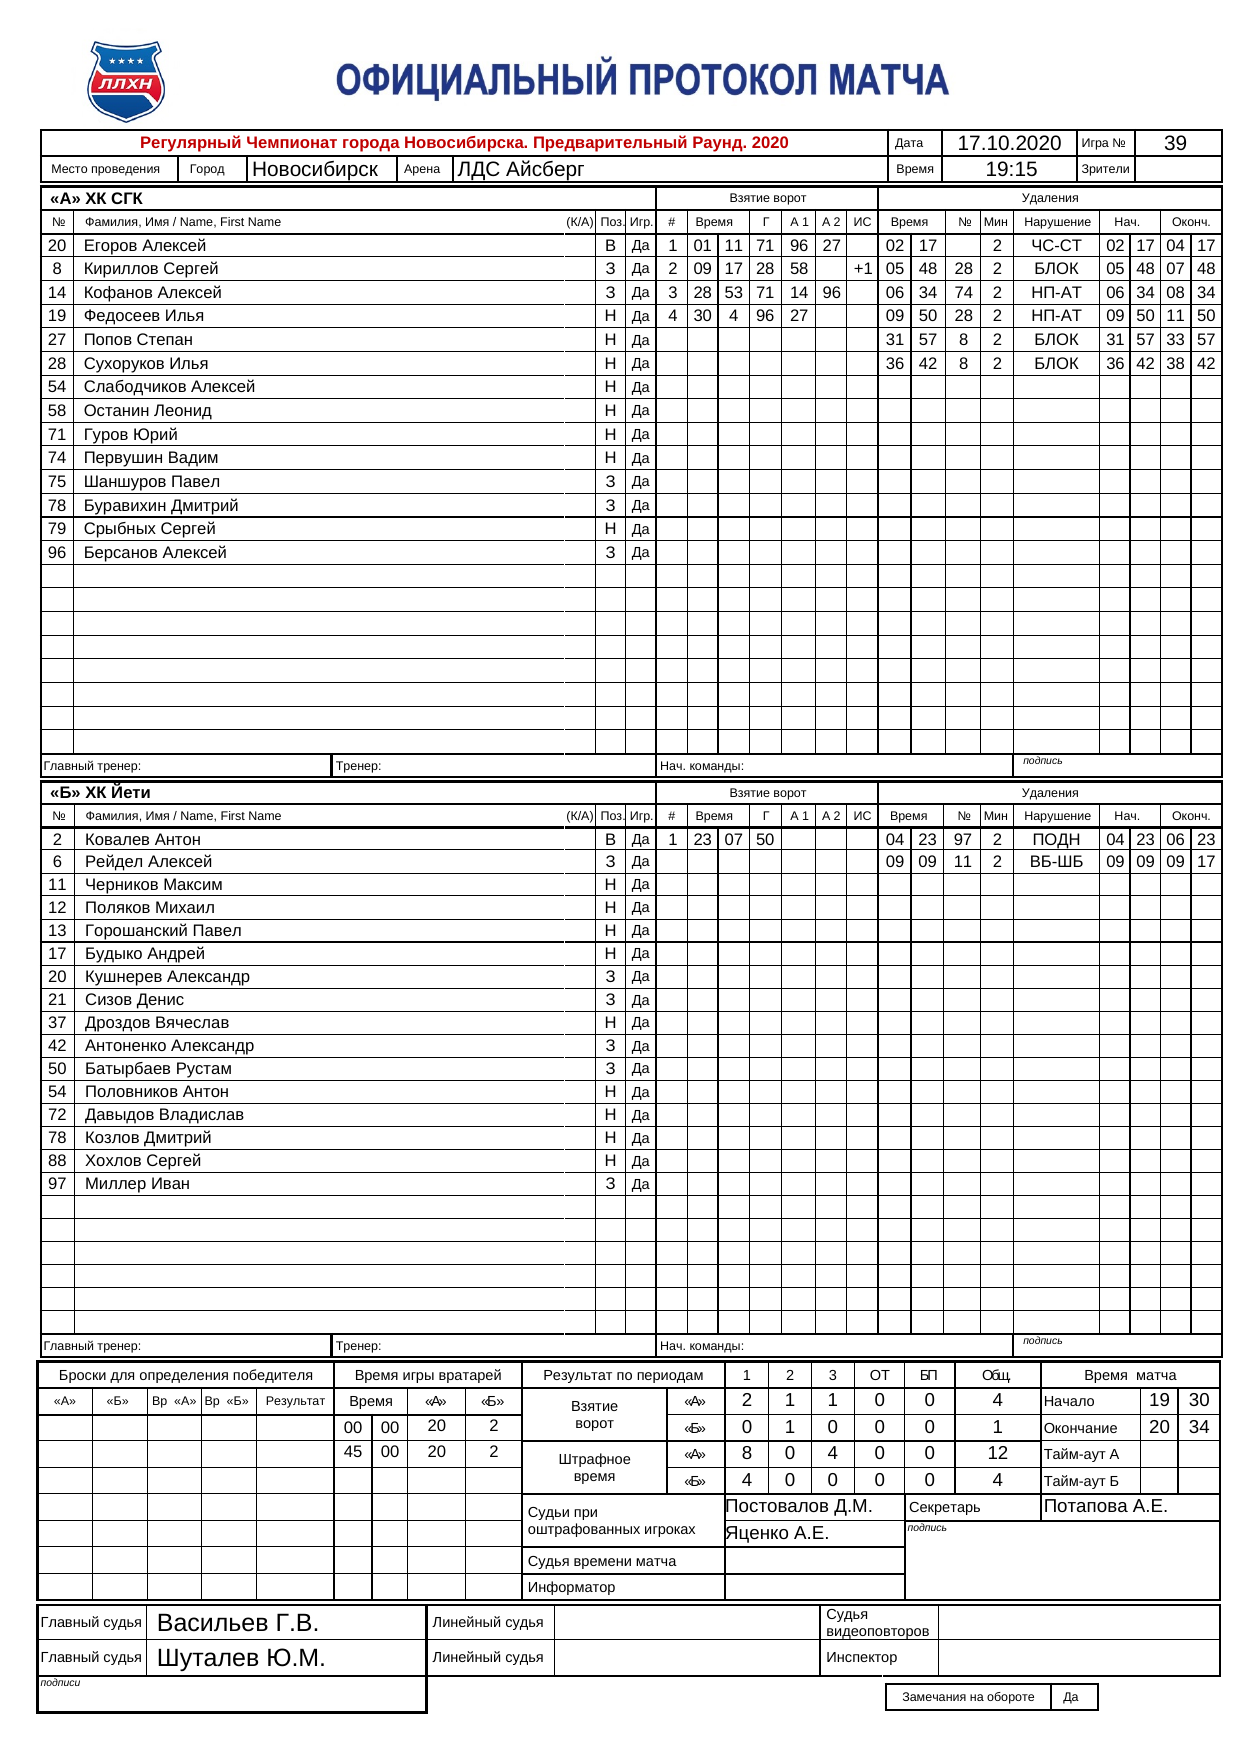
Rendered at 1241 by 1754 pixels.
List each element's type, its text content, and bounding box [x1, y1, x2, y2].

table_cell [816, 588, 846, 611]
table_cell Первушин Вадим [74, 446, 564, 469]
table_cell [879, 1035, 910, 1057]
table_cell [1014, 920, 1099, 941]
table_cell Рейдел Алексей [75, 850, 564, 872]
table_cell 79 [42, 518, 73, 540]
table_cell 04 [1161, 235, 1190, 256]
table_cell [782, 494, 815, 516]
table_cell Буравихин Дмитрий [74, 494, 564, 516]
table_cell [879, 707, 910, 729]
table_cell [719, 494, 749, 516]
table_cell [944, 896, 980, 918]
table_cell Информатор [523, 1575, 724, 1599]
table_cell [782, 541, 815, 564]
table_cell [1014, 470, 1099, 493]
table_cell [912, 1173, 943, 1195]
table_cell [946, 470, 980, 493]
table_cell [981, 707, 1013, 729]
table_cell [879, 943, 910, 964]
table_cell Да [626, 235, 655, 256]
table_cell [719, 1012, 749, 1033]
table_cell [912, 446, 945, 469]
table_cell [1100, 399, 1129, 422]
table_cell [847, 1288, 877, 1310]
table_cell [42, 1242, 74, 1264]
table_cell [946, 683, 980, 706]
table_cell [847, 588, 877, 611]
table_cell [1192, 636, 1221, 658]
table_cell Линейный судья [428, 1606, 554, 1639]
table_cell Кофанов Алексей [74, 281, 564, 303]
table_cell [565, 896, 595, 918]
table_header Регулярный Чемпионат города Новосибирска. Предварительный Раунд. 2020 [42, 131, 887, 155]
table_cell [816, 612, 846, 634]
table_cell [944, 1081, 980, 1103]
table_cell [565, 423, 595, 445]
table_cell 71 [42, 423, 73, 445]
table_cell [750, 541, 781, 564]
table_cell [1014, 896, 1099, 918]
table_cell [816, 376, 846, 398]
table_cell Поз. [596, 211, 625, 233]
table_cell Антоненко Александр [75, 1035, 564, 1057]
table_cell [912, 612, 945, 634]
table_cell [981, 541, 1013, 564]
table_cell [1100, 943, 1129, 964]
table_cell [1014, 612, 1099, 634]
table_cell [750, 328, 781, 351]
table_cell 2 [981, 305, 1013, 327]
table_cell [981, 1035, 1013, 1057]
table_cell [1014, 659, 1099, 682]
table_cell [750, 494, 781, 516]
table_cell [912, 399, 945, 422]
table_cell [1192, 565, 1221, 587]
table_cell [750, 636, 781, 658]
table_cell 12 [956, 1442, 1040, 1467]
table_cell 0 [905, 1389, 954, 1413]
table_cell 17 [1192, 850, 1221, 872]
table_cell [688, 1012, 717, 1033]
table_cell [1100, 1219, 1129, 1241]
table_cell [1192, 376, 1221, 398]
table_cell [879, 920, 910, 941]
table_cell [688, 1265, 717, 1287]
table_cell 09 [688, 257, 717, 280]
table_cell Главный тренер: [42, 1335, 330, 1356]
table_cell Нач. команды: [657, 1335, 1012, 1356]
table_cell [657, 1265, 687, 1287]
table_cell [912, 1219, 943, 1241]
table_cell [912, 565, 945, 587]
table_cell [565, 1104, 595, 1126]
table_cell [1014, 874, 1099, 895]
table_cell [1192, 1104, 1221, 1126]
table_cell Главный судья [39, 1640, 146, 1675]
table_cell [944, 1104, 980, 1126]
table_cell [847, 829, 877, 849]
table_cell [750, 966, 781, 987]
table_cell З [596, 850, 625, 872]
table_cell [1192, 874, 1221, 895]
table_cell [750, 707, 781, 729]
table_cell [1161, 1219, 1190, 1241]
table_cell [565, 1219, 595, 1241]
table_cell [74, 612, 564, 634]
table_cell [782, 636, 815, 658]
table_cell [1131, 966, 1160, 987]
table_cell [981, 399, 1013, 422]
table_cell [719, 518, 749, 540]
table_cell [148, 1416, 201, 1440]
table_cell [1014, 1242, 1099, 1264]
table_cell 17 [1192, 235, 1221, 256]
table_cell № [42, 805, 74, 826]
table_cell [75, 1196, 564, 1218]
table_cell [688, 494, 717, 516]
table_cell [1014, 730, 1099, 753]
table_cell [657, 730, 687, 753]
table_cell [1161, 1265, 1190, 1287]
table_cell [565, 1242, 595, 1264]
table_cell [657, 446, 687, 469]
table_cell Секретарь [906, 1495, 1040, 1520]
table_cell [1014, 1012, 1099, 1033]
table_cell [816, 920, 846, 941]
table_cell [1014, 1150, 1099, 1172]
table_cell [1161, 1173, 1190, 1195]
table_cell [565, 989, 595, 1011]
table_cell 36 [879, 352, 910, 374]
table_cell [719, 328, 749, 351]
table_cell [1161, 518, 1190, 540]
table_cell 01 [688, 235, 717, 256]
table_cell 54 [42, 376, 73, 398]
table_cell [596, 1219, 625, 1241]
table_cell 05 [879, 257, 910, 280]
table_cell [1161, 1196, 1190, 1218]
table_cell [688, 565, 717, 587]
table_cell [912, 1242, 943, 1264]
table_cell ПОДН [1014, 829, 1099, 849]
table_cell [782, 565, 815, 587]
table_cell [750, 588, 781, 611]
table_cell 2 [466, 1416, 521, 1440]
table_cell 33 [1161, 328, 1190, 351]
table_cell [1131, 588, 1160, 611]
table_cell [657, 376, 687, 398]
table_cell 12 [42, 896, 74, 918]
table_cell [1161, 399, 1190, 422]
table_cell № [944, 805, 980, 826]
table_cell [688, 636, 717, 658]
table_cell Козлов Дмитрий [75, 1127, 564, 1149]
table_cell [750, 683, 781, 706]
table_cell [42, 1219, 74, 1241]
table_cell [981, 470, 1013, 493]
table_cell 0 [726, 1415, 768, 1440]
table_cell [879, 376, 910, 398]
table_cell [1141, 1468, 1177, 1493]
table_cell [1131, 494, 1160, 516]
table_cell [750, 1219, 781, 1241]
table_header 17.10.2020 [943, 131, 1076, 155]
table_cell [1014, 683, 1099, 706]
table_cell [39, 1441, 92, 1467]
table_cell [981, 1288, 1013, 1310]
table_cell [565, 659, 595, 682]
table_cell [657, 1196, 687, 1218]
table_cell [1100, 730, 1129, 753]
table_cell [912, 707, 945, 729]
table_cell [1192, 1035, 1221, 1057]
table_cell [565, 328, 595, 351]
table_cell Окончание [1042, 1415, 1140, 1440]
table_cell [912, 874, 943, 895]
table_cell [912, 966, 943, 987]
table_cell [847, 1058, 877, 1079]
table_cell [719, 1035, 749, 1057]
table_cell [981, 1081, 1013, 1103]
table_cell [816, 1058, 846, 1079]
table_cell [202, 1547, 256, 1573]
table_cell [816, 518, 846, 540]
table_cell [1161, 1058, 1190, 1079]
table_cell Да [626, 257, 655, 280]
table_cell Постовалов Д.М. [726, 1495, 904, 1520]
table_cell Берсанов Алексей [74, 541, 564, 564]
table_cell [657, 1012, 687, 1033]
table_cell 02 [879, 235, 910, 256]
table_cell 96 [782, 235, 815, 256]
table_cell [657, 874, 687, 895]
table_cell [981, 896, 1013, 918]
table_cell [782, 328, 815, 351]
table_cell ЛДС Айсберг [454, 157, 887, 181]
table_cell [657, 707, 687, 729]
table_cell [688, 1242, 717, 1264]
table_cell [879, 423, 910, 445]
table_header 2 [769, 1363, 811, 1387]
table_cell [42, 659, 73, 682]
table_cell [912, 683, 945, 706]
table_cell [719, 470, 749, 493]
table_cell 23 [688, 829, 717, 849]
table_cell З [596, 1173, 625, 1195]
table_cell [688, 1173, 717, 1195]
table_cell «А» [39, 1389, 92, 1413]
table_cell Да [626, 1173, 655, 1195]
table_cell [912, 636, 945, 658]
table_cell [688, 1058, 717, 1079]
table_cell [688, 1150, 717, 1172]
table_cell Н [596, 1104, 625, 1126]
table_cell 97 [42, 1173, 74, 1195]
table_cell Слабодчиков Алексей [74, 376, 564, 398]
table_cell [596, 1288, 625, 1310]
table_cell подпись [906, 1522, 1219, 1599]
table_cell [782, 399, 815, 422]
table_cell [1100, 683, 1129, 706]
table_cell [981, 494, 1013, 516]
table_cell [596, 565, 625, 587]
table_cell [847, 1104, 877, 1126]
table_cell [688, 376, 717, 398]
table_cell [981, 683, 1013, 706]
table_cell Н [596, 943, 625, 964]
table_cell З [596, 494, 625, 516]
table_cell [912, 518, 945, 540]
table_cell [75, 1242, 564, 1264]
table_cell 42 [1192, 352, 1221, 374]
table_cell [408, 1574, 465, 1599]
table_cell [1131, 1219, 1160, 1241]
table_cell [257, 1468, 333, 1493]
table_cell [879, 446, 910, 469]
table_cell [719, 399, 749, 422]
table_cell [1014, 1058, 1099, 1079]
table_cell Сизов Денис [75, 989, 564, 1011]
table_cell [946, 565, 980, 587]
table_cell [657, 352, 687, 374]
table_cell З [596, 541, 625, 564]
table_cell [847, 874, 877, 895]
table_cell [879, 1150, 910, 1172]
table_cell Н [596, 446, 625, 469]
table_cell [912, 423, 945, 445]
table_cell [816, 423, 846, 445]
table_cell Да [626, 281, 655, 303]
table_cell [719, 588, 749, 611]
table_cell 07 [1161, 257, 1190, 280]
table_cell [565, 588, 595, 611]
table_cell [912, 588, 945, 611]
table_cell [688, 1104, 717, 1126]
table_cell [657, 1104, 687, 1126]
table_cell Да [626, 850, 655, 872]
table_cell [596, 683, 625, 706]
table_cell [782, 1196, 815, 1218]
table_cell 13 [42, 920, 74, 941]
table_cell [847, 1265, 877, 1287]
table_cell [981, 874, 1013, 895]
table_cell [1100, 612, 1129, 634]
table_cell [1161, 446, 1190, 469]
table_cell [782, 730, 815, 753]
table_cell Результат [257, 1389, 333, 1413]
table_cell [626, 1219, 655, 1241]
table_cell # [657, 211, 687, 233]
table_cell [946, 518, 980, 540]
table_cell [1192, 470, 1221, 493]
table_cell № [42, 211, 73, 233]
table_cell 42 [1131, 352, 1160, 374]
table_cell [74, 730, 564, 753]
table_cell [657, 850, 687, 872]
picture [5, 28, 1179, 129]
table_cell [1131, 541, 1160, 564]
table_cell 6 [42, 850, 74, 872]
table_cell [626, 730, 655, 753]
table_cell [657, 494, 687, 516]
table_cell [1131, 683, 1160, 706]
table_cell [1141, 1441, 1177, 1467]
table_cell Н [596, 1012, 625, 1033]
table_cell [408, 1468, 465, 1493]
table_cell 74 [42, 446, 73, 469]
table_cell [879, 470, 910, 493]
table_cell [946, 588, 980, 611]
table_cell [373, 1547, 407, 1573]
table_cell [912, 943, 943, 964]
table_cell [1192, 1058, 1221, 1079]
table_cell Судьи при оштрафованных игроках [523, 1495, 724, 1546]
table_cell [74, 659, 564, 682]
table_cell [93, 1521, 147, 1546]
table_cell 37 [42, 1012, 74, 1033]
table_cell [1014, 494, 1099, 516]
table_cell [981, 966, 1013, 987]
table_cell [944, 989, 980, 1011]
table_cell [1192, 707, 1221, 729]
table_cell 2 [981, 235, 1013, 256]
table_cell [596, 588, 625, 611]
table_cell 20 [408, 1416, 465, 1440]
table_cell [1131, 376, 1160, 398]
table_header Взятие ворот [657, 188, 877, 209]
table_cell [750, 518, 781, 540]
table_cell [1136, 157, 1221, 181]
table_cell [257, 1416, 333, 1440]
table_cell [596, 707, 625, 729]
table_cell [782, 659, 815, 682]
table_cell # [657, 805, 687, 826]
table_cell [719, 1219, 749, 1241]
table_cell [782, 1288, 815, 1310]
table_cell [816, 1242, 846, 1264]
table_cell [1192, 966, 1221, 987]
table_cell [750, 612, 781, 634]
table_cell 71 [750, 281, 781, 303]
table_cell [847, 328, 877, 351]
table_cell Егоров Алексей [74, 235, 564, 256]
table_cell [1014, 989, 1099, 1011]
table_cell [93, 1468, 147, 1493]
table_cell [657, 423, 687, 445]
table_cell [816, 1173, 846, 1195]
table_cell [750, 730, 781, 753]
table_cell Да [626, 541, 655, 564]
table_cell [1192, 1150, 1221, 1172]
table_cell [335, 1468, 371, 1493]
table_header 1 [726, 1363, 768, 1387]
table_cell [657, 1081, 687, 1103]
table_cell [565, 565, 595, 587]
table_cell 28 [946, 305, 980, 327]
table_cell [1131, 707, 1160, 729]
table_cell [750, 1173, 781, 1195]
table_cell [944, 1012, 980, 1033]
table_cell [373, 1494, 407, 1520]
table_cell [1131, 1265, 1160, 1287]
table_cell [565, 305, 595, 327]
table_cell 19 [1141, 1389, 1177, 1413]
table_cell Время [688, 211, 749, 233]
table_cell Мин [981, 211, 1013, 233]
table_cell [1131, 1242, 1160, 1264]
table_cell [1192, 730, 1221, 753]
table_cell [565, 683, 595, 706]
table_cell [719, 1196, 749, 1218]
table_cell Нач. команды: [657, 755, 1012, 776]
table_cell [1014, 1127, 1099, 1149]
table_cell [657, 1288, 687, 1310]
table_cell [782, 683, 815, 706]
table_cell [816, 541, 846, 564]
table_cell [74, 565, 564, 587]
table_cell [1161, 423, 1190, 445]
table_cell [1192, 518, 1221, 540]
table_cell [1131, 1311, 1160, 1333]
table_cell [816, 659, 846, 682]
table_cell [946, 446, 980, 469]
table_cell [1161, 683, 1190, 706]
table_cell [816, 730, 846, 753]
table_cell Время [879, 805, 943, 826]
table_cell [1161, 565, 1190, 587]
table_cell [1192, 1242, 1221, 1264]
table_cell Да [626, 920, 655, 941]
table_cell [1014, 1219, 1099, 1241]
table_cell З [596, 989, 625, 1011]
table_cell Шуталев Ю.М. [147, 1640, 425, 1675]
table_cell [939, 1606, 1219, 1639]
table_cell [657, 470, 687, 493]
table_cell 4 [726, 1468, 768, 1493]
table_cell [1161, 920, 1190, 941]
table_cell [1014, 399, 1099, 422]
table_cell [408, 1547, 465, 1573]
table_cell [1131, 659, 1160, 682]
table_cell [981, 1219, 1013, 1241]
table_cell Тайм-аут Б [1042, 1468, 1140, 1493]
table_cell Да [626, 399, 655, 422]
table_cell [782, 376, 815, 398]
table_cell [1014, 1035, 1099, 1057]
table_cell [912, 470, 945, 493]
table_cell [912, 1196, 943, 1218]
table_cell 04 [1100, 829, 1129, 849]
table_cell [719, 659, 749, 682]
table_cell [688, 1196, 717, 1218]
table_cell [750, 423, 781, 445]
table_cell [816, 1104, 846, 1126]
table_cell Оконч. [1161, 805, 1221, 826]
table_cell БЛОК [1014, 257, 1099, 280]
table_cell [39, 1547, 92, 1573]
table_cell [565, 1173, 595, 1195]
table_cell [1161, 659, 1190, 682]
table_cell [657, 896, 687, 918]
table_cell 58 [782, 257, 815, 280]
table_cell [816, 896, 846, 918]
table_cell [565, 257, 595, 280]
table_cell [1161, 541, 1190, 564]
table_cell [1014, 1265, 1099, 1287]
table_cell [1014, 636, 1099, 658]
table_cell [847, 494, 877, 516]
table_cell [879, 1242, 910, 1264]
table_cell [565, 1012, 595, 1033]
table_cell [688, 352, 717, 374]
table_cell [1161, 896, 1190, 918]
table_cell [688, 707, 717, 729]
table_cell 8 [726, 1442, 768, 1467]
table_cell 09 [1161, 850, 1190, 872]
table_cell [1161, 1242, 1190, 1264]
table_cell [816, 446, 846, 469]
table_cell [912, 1012, 943, 1033]
table_cell [1161, 874, 1190, 895]
table_cell [847, 943, 877, 964]
table_cell [750, 943, 781, 964]
table_cell [688, 1219, 717, 1241]
table_cell Да [626, 494, 655, 516]
table_cell [879, 683, 910, 706]
table_cell Васильев Г.В. [147, 1606, 425, 1639]
table_cell [373, 1521, 407, 1546]
table_cell [1161, 1311, 1190, 1333]
table_cell Н [596, 423, 625, 445]
table_cell [335, 1494, 371, 1520]
table_cell [1014, 1081, 1099, 1103]
table_cell [596, 659, 625, 682]
table_cell [816, 257, 846, 280]
table_cell [1161, 588, 1190, 611]
table_cell [847, 470, 877, 493]
table_cell ИС [847, 805, 877, 826]
table_cell 00 [373, 1416, 407, 1440]
table_cell [1192, 1081, 1221, 1103]
table_cell [565, 1150, 595, 1172]
table_cell [1100, 588, 1129, 611]
table_cell [879, 588, 910, 611]
table_cell [816, 1196, 846, 1218]
table_cell [257, 1547, 333, 1573]
table_cell 2 [981, 257, 1013, 280]
table_cell Игр. [626, 211, 655, 233]
table_cell [750, 376, 781, 398]
table_cell [39, 1416, 92, 1440]
table_cell [1100, 494, 1129, 516]
table_cell [1192, 920, 1221, 941]
table_cell [944, 1035, 980, 1057]
table_cell [782, 1012, 815, 1033]
table_cell [1179, 1441, 1219, 1467]
table_cell [688, 588, 717, 611]
table_cell [565, 1196, 595, 1218]
table_cell [726, 1575, 904, 1599]
table_header Замечания на обороте [887, 1685, 1050, 1709]
table_cell 97 [944, 829, 980, 849]
table_cell [1131, 1035, 1160, 1057]
table_cell [782, 829, 815, 849]
table_cell 4 [719, 305, 749, 327]
table_cell Срыбных Сергей [74, 518, 564, 540]
table_cell «А» [408, 1389, 465, 1413]
table_cell [750, 399, 781, 422]
table_cell [782, 518, 815, 540]
table_cell Н [596, 305, 625, 327]
table_cell [847, 376, 877, 398]
table_cell [1100, 541, 1129, 564]
table_cell 00 [335, 1416, 371, 1440]
table_cell «Б » [466, 1389, 521, 1413]
table_cell [657, 636, 687, 658]
table_cell [944, 1288, 980, 1310]
table_cell 8 [946, 352, 980, 374]
table_header Время матча [1042, 1363, 1219, 1387]
table_cell [42, 1196, 74, 1218]
table_cell [719, 707, 749, 729]
table_cell [847, 1150, 877, 1172]
table_cell [1131, 636, 1160, 658]
table_cell [1014, 588, 1099, 611]
table_cell [202, 1441, 256, 1467]
table_cell [946, 612, 980, 634]
table_cell Нарушение [1014, 211, 1099, 233]
table_cell 21 [42, 989, 74, 1011]
table_cell [42, 1311, 74, 1333]
table_cell [42, 730, 73, 753]
table_cell [912, 1311, 943, 1333]
table_cell [946, 707, 980, 729]
table_header Взятие ворот [657, 783, 877, 803]
table_cell [879, 1173, 910, 1195]
table_cell [1161, 612, 1190, 634]
table_cell [1100, 1081, 1129, 1103]
table_cell 07 [719, 829, 749, 849]
table_cell [1192, 989, 1221, 1011]
table_cell [782, 1081, 815, 1103]
table_cell [847, 1242, 877, 1264]
table_cell Гуров Юрий [74, 423, 564, 445]
table_cell [719, 1311, 749, 1333]
table_cell Начало [1042, 1389, 1140, 1413]
table_cell [912, 730, 945, 753]
table_cell [847, 659, 877, 682]
table_cell 2 [981, 352, 1013, 374]
table_cell [816, 1127, 846, 1149]
table_cell [912, 1081, 943, 1103]
table_cell [719, 541, 749, 564]
table_cell [719, 612, 749, 634]
table_cell 96 [42, 541, 73, 564]
table_cell [1131, 1196, 1160, 1218]
table_cell 0 [812, 1415, 854, 1440]
table_cell 27 [782, 305, 815, 327]
table_cell 96 [750, 305, 781, 327]
table_header Время игры вратарей [335, 1363, 521, 1387]
table_cell 2 [981, 328, 1013, 351]
table_cell [565, 1035, 595, 1057]
table_cell [750, 1196, 781, 1218]
table_cell ИС [847, 211, 877, 233]
table_cell [879, 1012, 910, 1033]
table_cell БЛОК [1014, 352, 1099, 374]
table_cell 54 [42, 1081, 74, 1103]
table_cell [1179, 1468, 1219, 1493]
table_cell [750, 1104, 781, 1126]
table_cell [1161, 1104, 1190, 1126]
table_cell [1161, 989, 1190, 1011]
table_cell Н [596, 399, 625, 422]
table_cell Останин Леонид [74, 399, 564, 422]
table_cell [719, 1242, 749, 1264]
table_cell [879, 1311, 910, 1333]
table_cell З [596, 470, 625, 493]
table_cell Да [626, 989, 655, 1011]
table_cell Да [626, 966, 655, 987]
table_cell [816, 305, 846, 327]
table_cell 14 [782, 281, 815, 303]
table_cell [1192, 494, 1221, 516]
table_cell [946, 235, 980, 256]
table_cell [565, 399, 595, 422]
table_cell [981, 730, 1013, 753]
table_cell [750, 1127, 781, 1149]
table_cell 1 [769, 1415, 811, 1440]
table_cell [816, 636, 846, 658]
table_header Дата [889, 131, 941, 155]
table_cell [750, 470, 781, 493]
table_cell Г [750, 805, 781, 826]
table_cell [565, 730, 595, 753]
table_cell [816, 399, 846, 422]
table_cell [565, 352, 595, 374]
table_cell [202, 1494, 256, 1520]
table_cell [719, 1173, 749, 1195]
table_cell [879, 989, 910, 1011]
table_cell Да [626, 943, 655, 964]
table_cell [688, 541, 717, 564]
table_cell [750, 1058, 781, 1079]
table_cell Вр «Б» [202, 1389, 256, 1413]
table_cell 2 [657, 257, 687, 280]
table_cell [373, 1574, 407, 1599]
table_cell [879, 874, 910, 895]
table_cell 27 [42, 328, 73, 351]
table_cell 20 [42, 966, 74, 987]
table_cell [1014, 1173, 1099, 1195]
table_cell [1100, 920, 1129, 941]
table_cell [719, 874, 749, 895]
table_cell Время [688, 805, 749, 826]
table_cell 50 [42, 1058, 74, 1079]
table_cell 34 [1192, 281, 1221, 303]
table_cell Да [626, 376, 655, 398]
table_cell [688, 399, 717, 422]
table_cell [782, 1104, 815, 1126]
table_cell 1 [769, 1389, 811, 1413]
table_cell Яценко А.Е. [726, 1521, 904, 1546]
table_cell [750, 565, 781, 587]
table_cell 88 [42, 1150, 74, 1172]
table_cell 02 [1100, 235, 1129, 256]
table_cell 05 [1100, 257, 1129, 280]
table_cell [688, 470, 717, 493]
table_cell 11 [1161, 305, 1190, 327]
table_cell [688, 730, 717, 753]
table_cell [688, 874, 717, 895]
table_cell [847, 730, 877, 753]
table_cell [565, 1311, 595, 1333]
table_cell [847, 636, 877, 658]
table_cell [816, 352, 846, 374]
table_cell [1014, 565, 1099, 587]
table_cell Н [596, 518, 625, 540]
table_cell [847, 1127, 877, 1149]
table_cell Инспектор [821, 1640, 938, 1675]
table_cell Нарушение [1014, 805, 1099, 826]
table_cell [847, 1081, 877, 1103]
table_cell [847, 1012, 877, 1033]
table_cell [555, 1606, 819, 1639]
table_cell [847, 896, 877, 918]
table_cell Время [889, 157, 941, 181]
table_cell 28 [750, 257, 781, 280]
table_cell 0 [855, 1442, 904, 1467]
table_cell [816, 829, 846, 849]
table_cell [1131, 518, 1160, 540]
table_cell 8 [946, 328, 980, 351]
table_cell [75, 1265, 564, 1287]
table_cell [1161, 1035, 1190, 1057]
table_cell [912, 1288, 943, 1310]
table_cell [93, 1416, 147, 1440]
table_cell Да [626, 1012, 655, 1033]
table_cell 30 [688, 305, 717, 327]
table_cell [688, 1127, 717, 1149]
table_cell 1 [956, 1415, 1040, 1440]
table_cell [879, 636, 910, 658]
table_cell [1014, 376, 1099, 398]
table_cell [626, 612, 655, 634]
table_cell [1100, 874, 1129, 895]
table_cell 42 [912, 352, 945, 374]
table_cell 04 [879, 829, 910, 849]
table_cell 31 [1100, 328, 1129, 351]
table_cell [847, 612, 877, 634]
table_cell Н [596, 920, 625, 941]
table_cell [565, 1081, 595, 1103]
table_cell Фамилия, Имя / Name, First Name [74, 211, 565, 233]
table_cell [626, 636, 655, 658]
table_cell Потапова А.Е. [1042, 1495, 1219, 1520]
table_cell [944, 1058, 980, 1079]
table_cell [626, 1311, 655, 1333]
table_cell [335, 1547, 371, 1573]
table_cell Федосеев Илья [74, 305, 564, 327]
table_cell [1161, 730, 1190, 753]
table_cell [816, 966, 846, 987]
table_cell [981, 565, 1013, 587]
table_cell 4 [956, 1468, 1040, 1493]
table_cell [782, 612, 815, 634]
table_cell «А» [668, 1442, 724, 1467]
table_cell 50 [750, 829, 781, 849]
table_cell [1131, 1058, 1160, 1079]
table_cell 23 [1131, 829, 1160, 849]
table_cell [879, 1196, 910, 1218]
table_cell [42, 565, 73, 587]
table_cell [688, 612, 717, 634]
table_cell [565, 850, 595, 872]
table_cell «А» [668, 1389, 724, 1413]
table_cell [596, 1311, 625, 1333]
table_cell 27 [816, 235, 846, 256]
table_cell [565, 874, 595, 895]
table_cell [75, 1288, 564, 1310]
table_cell [1100, 446, 1129, 469]
table_cell Н [596, 1150, 625, 1172]
table_cell [981, 943, 1013, 964]
table_cell [847, 1196, 877, 1218]
table_cell [750, 850, 781, 872]
table_cell 0 [905, 1468, 954, 1493]
table_cell [912, 659, 945, 682]
table_cell [1014, 423, 1099, 445]
table_cell Н [596, 328, 625, 351]
table_cell [657, 659, 687, 682]
table_cell [565, 446, 595, 469]
table_cell А 2 [816, 805, 846, 826]
table_cell [816, 943, 846, 964]
table_cell Мин [981, 805, 1013, 826]
table_cell [626, 565, 655, 587]
table_cell [912, 541, 945, 564]
table_cell [816, 707, 846, 729]
table_cell Да [626, 446, 655, 469]
table_cell 09 [879, 850, 910, 872]
table_cell [944, 874, 980, 895]
table_cell [1100, 1242, 1129, 1264]
table_cell [981, 446, 1013, 469]
table_cell Игр. [626, 805, 655, 826]
table_cell Н [596, 896, 625, 918]
table_cell [1192, 612, 1221, 634]
table_cell [847, 707, 877, 729]
table_cell [912, 1035, 943, 1057]
table_cell [981, 1265, 1013, 1287]
table_cell [148, 1547, 201, 1573]
table_cell [847, 518, 877, 540]
table_cell [782, 1219, 815, 1241]
table_cell [981, 1311, 1013, 1333]
table_cell [1161, 494, 1190, 516]
table_cell [1100, 1150, 1129, 1172]
table_cell 75 [42, 470, 73, 493]
table_cell [1131, 1288, 1160, 1310]
table_cell [202, 1521, 256, 1546]
table_cell [1014, 446, 1099, 469]
table_cell [148, 1468, 201, 1493]
table_cell [912, 1150, 943, 1172]
table_cell 38 [1161, 352, 1190, 374]
table_cell подпись [1014, 755, 1221, 776]
table_cell [202, 1416, 256, 1440]
table_cell [93, 1574, 147, 1599]
table_cell [202, 1574, 256, 1599]
table_cell [847, 446, 877, 469]
table_cell [688, 518, 717, 540]
table_cell 11 [42, 874, 74, 895]
table_cell Горошанский Павел [75, 920, 564, 941]
table_cell [944, 1265, 980, 1287]
table_cell [879, 1104, 910, 1126]
table_cell [657, 1311, 687, 1333]
table_cell [688, 423, 717, 445]
table_cell [782, 850, 815, 872]
table_cell [257, 1494, 333, 1520]
table_cell [750, 1288, 781, 1310]
table_cell Кириллов Сергей [74, 257, 564, 280]
table_cell [944, 1173, 980, 1195]
table_cell Штрафное время [523, 1442, 666, 1493]
table_cell [257, 1521, 333, 1546]
table_cell [879, 565, 910, 587]
table_cell 0 [855, 1468, 904, 1493]
table_cell [981, 1173, 1013, 1195]
table_cell [939, 1640, 1219, 1675]
table_cell [847, 352, 877, 374]
table_cell [42, 1265, 74, 1287]
table_cell [719, 1127, 749, 1149]
table_cell 17 [1131, 235, 1160, 256]
table_cell 06 [879, 281, 910, 303]
table_cell [657, 518, 687, 540]
table_cell [93, 1441, 147, 1467]
table_cell [626, 1242, 655, 1264]
table_cell [1100, 518, 1129, 540]
table_cell 2 [42, 829, 74, 849]
table_cell З [596, 1058, 625, 1079]
table_cell [657, 1219, 687, 1241]
table_cell Нач. [1100, 805, 1160, 826]
table_cell [596, 730, 625, 753]
table_cell [782, 1150, 815, 1172]
table_cell [816, 1150, 846, 1172]
table_cell [688, 1311, 717, 1333]
table_cell [946, 659, 980, 682]
table_cell [1161, 707, 1190, 729]
table_cell [1014, 1196, 1099, 1218]
table_cell [847, 541, 877, 564]
table_cell 58 [42, 399, 73, 422]
table_cell подписи [39, 1677, 425, 1711]
table_cell [148, 1494, 201, 1520]
table_cell [1100, 966, 1129, 987]
table_cell [466, 1547, 521, 1573]
table_cell [946, 494, 980, 516]
table_cell (К/А) [565, 805, 595, 826]
table_cell [657, 920, 687, 941]
table_cell [816, 1035, 846, 1057]
table_cell [1192, 1311, 1221, 1333]
table_cell [719, 423, 749, 445]
table_cell [74, 707, 564, 729]
table_cell Да [626, 470, 655, 493]
table_cell Время [335, 1389, 407, 1413]
table_cell [750, 1150, 781, 1172]
table_cell [782, 588, 815, 611]
table_cell [1100, 1058, 1129, 1079]
table_cell [782, 707, 815, 729]
table_cell 23 [1192, 829, 1221, 849]
table_cell [1131, 612, 1160, 634]
table_cell [816, 683, 846, 706]
table_cell [596, 1196, 625, 1218]
table_cell [782, 920, 815, 941]
table_cell [42, 707, 73, 729]
table_cell [1192, 446, 1221, 469]
table_cell [719, 896, 749, 918]
table_cell [879, 896, 910, 918]
table_cell [1100, 707, 1129, 729]
table_cell [981, 1196, 1013, 1218]
table_cell 1 [657, 235, 687, 256]
table_cell Будыко Андрей [75, 943, 564, 964]
table_cell «Б» [668, 1468, 724, 1493]
table_cell [981, 588, 1013, 611]
table_cell 4 [956, 1389, 1040, 1413]
table_cell [879, 541, 910, 564]
table_cell [946, 730, 980, 753]
table_cell [148, 1441, 201, 1467]
table_cell [1131, 989, 1160, 1011]
table_cell [688, 850, 717, 872]
table_cell [565, 707, 595, 729]
table_cell [42, 1288, 74, 1310]
table_cell Кушнерев Александр [75, 966, 564, 987]
table_cell [912, 1127, 943, 1149]
table_cell [750, 1081, 781, 1103]
table_cell НП-АТ [1014, 305, 1099, 327]
table_cell [879, 1058, 910, 1079]
table_cell 09 [1131, 850, 1160, 872]
table_cell [39, 1468, 92, 1493]
table_cell [944, 920, 980, 941]
table_cell [981, 1058, 1013, 1079]
table_cell Главный судья [39, 1606, 146, 1639]
table_cell [1192, 399, 1221, 422]
table_cell З [596, 1035, 625, 1057]
table_cell [912, 920, 943, 941]
table_cell 4 [812, 1442, 854, 1467]
table_cell [719, 1058, 749, 1079]
table_cell [657, 1150, 687, 1172]
table_header 3 [812, 1363, 854, 1387]
table_cell [565, 829, 595, 849]
table_cell 17 [42, 943, 74, 964]
table_cell [879, 612, 910, 634]
table_cell 45 [335, 1441, 371, 1467]
table_cell [1192, 1265, 1221, 1287]
table_cell 0 [769, 1442, 811, 1467]
table_cell [42, 683, 73, 706]
table_cell [1100, 376, 1129, 398]
table_cell [1131, 423, 1160, 445]
table_cell Судья времени матча [523, 1548, 724, 1573]
table_cell [657, 588, 687, 611]
table_cell 2 [981, 850, 1013, 872]
table_cell [750, 989, 781, 1011]
table_cell [750, 446, 781, 469]
table_cell 19:15 [943, 157, 1076, 181]
table_cell Арена [398, 157, 452, 181]
table_cell [1100, 1012, 1129, 1033]
table_cell 2 [466, 1441, 521, 1467]
table_cell [1131, 1150, 1160, 1172]
table_cell [1100, 896, 1129, 918]
table_cell [981, 1104, 1013, 1126]
table_cell [565, 518, 595, 540]
table_cell Ковалев Антон [75, 829, 564, 849]
table_cell [912, 376, 945, 398]
table_cell 23 [912, 829, 943, 849]
table_cell [657, 1173, 687, 1195]
table_cell Да [626, 423, 655, 445]
table_cell З [596, 281, 625, 303]
table_cell № [946, 211, 980, 233]
table_cell [657, 989, 687, 1011]
table_cell [1192, 423, 1221, 445]
table_cell [816, 1311, 846, 1333]
table_cell 19 [42, 305, 73, 327]
table_cell [1131, 1012, 1160, 1033]
table_cell [1100, 1311, 1129, 1333]
table_cell 09 [879, 305, 910, 327]
table_cell 28 [946, 257, 980, 280]
table_cell [1192, 896, 1221, 918]
table_cell [1100, 1127, 1129, 1149]
table_cell [981, 1127, 1013, 1149]
table_cell [565, 612, 595, 634]
table_cell Миллер Иван [75, 1173, 564, 1195]
table_cell [626, 588, 655, 611]
table_cell [981, 376, 1013, 398]
table_cell Дроздов Вячеслав [75, 1012, 564, 1033]
table_cell 71 [750, 235, 781, 256]
table_cell [688, 943, 717, 964]
table_cell [466, 1574, 521, 1599]
table_cell 1 [812, 1389, 854, 1413]
table_cell Тренер: [333, 755, 655, 776]
table_cell [981, 1150, 1013, 1172]
table_header Да [1052, 1685, 1097, 1709]
table_cell [1192, 1173, 1221, 1195]
table_cell [879, 730, 910, 753]
table_header Результат по периодам [523, 1363, 724, 1387]
table_cell Г [750, 211, 781, 233]
table_header Удаления [879, 188, 1221, 209]
table_cell Тайм-аут А [1042, 1441, 1140, 1467]
table_cell [1131, 1127, 1160, 1149]
table_cell [466, 1494, 521, 1520]
table_cell [596, 612, 625, 634]
table_cell [1100, 565, 1129, 587]
table_cell [93, 1494, 147, 1520]
table_cell 20 [42, 235, 73, 256]
table_cell 34 [912, 281, 945, 303]
table_cell 8 [42, 257, 73, 280]
table_cell [816, 874, 846, 895]
table_cell [816, 1012, 846, 1033]
table_cell 00 [373, 1441, 407, 1467]
table_cell [847, 305, 877, 327]
table_cell [719, 565, 749, 587]
table_cell [1131, 470, 1160, 493]
table_cell ЧС-СТ [1014, 235, 1099, 256]
table_header ОТ [855, 1363, 904, 1387]
table_cell [847, 423, 877, 445]
table_cell Н [596, 874, 625, 895]
table_cell [750, 1242, 781, 1264]
table_cell 31 [879, 328, 910, 351]
table_cell [1131, 565, 1160, 587]
table_cell [657, 943, 687, 964]
table_cell [782, 1035, 815, 1057]
table_cell 72 [42, 1104, 74, 1126]
table_cell [688, 659, 717, 682]
table_cell [657, 1035, 687, 1057]
table_cell [719, 446, 749, 469]
table_cell 09 [1100, 305, 1129, 327]
table_cell [565, 1058, 595, 1079]
table_cell [879, 399, 910, 422]
table_cell 2 [981, 281, 1013, 303]
table_cell [981, 1012, 1013, 1033]
table_cell Да [626, 1058, 655, 1079]
table_cell [782, 1058, 815, 1079]
table_cell 57 [912, 328, 945, 351]
table_header Броски для определения победителя [39, 1363, 333, 1387]
table_cell [408, 1494, 465, 1520]
table_cell 28 [42, 352, 73, 374]
table_cell [782, 1127, 815, 1149]
table_cell [657, 328, 687, 351]
table_cell [626, 1265, 655, 1287]
table_cell 34 [1179, 1415, 1219, 1440]
table_cell [912, 494, 945, 516]
table_cell [74, 636, 564, 658]
table_cell [1100, 1104, 1129, 1126]
table_cell Вр «А» [148, 1389, 201, 1413]
table_cell 06 [1161, 829, 1190, 849]
table_cell [719, 1081, 749, 1103]
table_cell [879, 659, 910, 682]
table_cell Шаншуров Павел [74, 470, 564, 493]
table_cell [847, 399, 877, 422]
table_cell [688, 1081, 717, 1103]
table_cell [944, 1242, 980, 1264]
table_cell 08 [1161, 281, 1190, 303]
table_cell [1192, 683, 1221, 706]
table_cell [981, 423, 1013, 445]
table_cell [944, 1196, 980, 1218]
table_cell [1131, 896, 1160, 918]
table_cell [148, 1521, 201, 1546]
table_cell [847, 235, 877, 256]
table_header Общ. [956, 1363, 1040, 1387]
table_header Игра № [1078, 131, 1134, 155]
table_cell [1131, 943, 1160, 964]
table_cell В [596, 235, 625, 256]
table_cell [750, 874, 781, 895]
table_cell [981, 518, 1013, 540]
table_cell [688, 989, 717, 1011]
table_cell [816, 494, 846, 516]
table_cell [257, 1441, 333, 1467]
table_cell Да [626, 1035, 655, 1057]
table_cell Да [626, 518, 655, 540]
table_cell [335, 1574, 371, 1599]
table_cell [944, 1311, 980, 1333]
table_cell 42 [42, 1035, 74, 1057]
table_cell НП-АТ [1014, 281, 1099, 303]
table_cell [782, 1242, 815, 1264]
table_cell [565, 281, 595, 303]
table_cell [879, 1127, 910, 1149]
table_cell «Б» [668, 1415, 724, 1440]
table_cell [782, 874, 815, 895]
table_cell Сухоруков Илья [74, 352, 564, 374]
table_cell 48 [1131, 257, 1160, 280]
table_cell [657, 1058, 687, 1079]
table_cell 0 [905, 1415, 954, 1440]
table_cell [148, 1574, 201, 1599]
table_cell Линейный судья [428, 1640, 554, 1675]
table_cell [946, 376, 980, 398]
table_cell +1 [847, 257, 877, 280]
table_cell [1192, 1196, 1221, 1218]
table_cell Да [626, 1150, 655, 1172]
table_cell БЛОК [1014, 328, 1099, 351]
table_cell [944, 1219, 980, 1241]
table_cell [719, 1288, 749, 1310]
table_cell [782, 1265, 815, 1287]
table_cell [981, 636, 1013, 658]
table_cell [1100, 659, 1129, 682]
table_cell [688, 446, 717, 469]
table_cell [93, 1547, 147, 1573]
table_cell [719, 966, 749, 987]
table_cell [847, 1219, 877, 1241]
table_cell [912, 896, 943, 918]
table_cell [565, 1265, 595, 1287]
table_cell [782, 966, 815, 987]
table_cell [816, 850, 846, 872]
table_cell [565, 494, 595, 516]
table_cell 36 [1100, 352, 1129, 374]
table_cell Зрители [1078, 157, 1134, 181]
table_cell [879, 1081, 910, 1103]
table_cell [1161, 1150, 1190, 1172]
table_cell [879, 966, 910, 987]
table_cell 0 [812, 1468, 854, 1493]
table_cell [1100, 1196, 1129, 1218]
table_cell [1161, 1127, 1190, 1149]
table_cell [879, 518, 910, 540]
table_cell [596, 1265, 625, 1287]
table_cell Хохлов Сергей [75, 1150, 564, 1172]
table_cell [657, 612, 687, 634]
table_cell 0 [855, 1389, 904, 1413]
table_cell [750, 659, 781, 682]
table_cell [782, 470, 815, 493]
table_cell [816, 989, 846, 1011]
table_cell 11 [719, 235, 749, 256]
table_cell 3 [657, 281, 687, 303]
table_cell 57 [1131, 328, 1160, 351]
table_cell [1131, 446, 1160, 469]
table_cell [750, 1012, 781, 1033]
table_cell [719, 636, 749, 658]
table_cell [782, 989, 815, 1011]
table_cell [1100, 1035, 1129, 1057]
table_cell Н [596, 1081, 625, 1103]
table_cell 17 [912, 235, 945, 256]
table_cell Да [626, 829, 655, 849]
table_cell [75, 1311, 564, 1333]
table_cell [565, 1127, 595, 1149]
table_cell [1192, 588, 1221, 611]
table_cell 11 [944, 850, 980, 872]
table_cell [1014, 541, 1099, 564]
table_cell [944, 1150, 980, 1172]
table_cell [1014, 1311, 1099, 1333]
table_cell [719, 730, 749, 753]
table_cell [981, 612, 1013, 634]
table_cell [1100, 636, 1129, 658]
table_cell [1161, 1012, 1190, 1033]
table_cell 0 [855, 1415, 904, 1440]
table_cell [847, 1173, 877, 1195]
table_cell [750, 352, 781, 374]
table_cell 50 [1131, 305, 1160, 327]
table_cell [466, 1468, 521, 1493]
table_cell [565, 920, 595, 941]
table_cell [726, 1548, 904, 1573]
table_cell [816, 1265, 846, 1287]
table_cell 78 [42, 494, 73, 516]
table_cell 14 [42, 281, 73, 303]
table_cell [596, 1242, 625, 1264]
table_cell Да [626, 874, 655, 895]
table_cell [719, 683, 749, 706]
table_cell 20 [408, 1441, 465, 1467]
table_cell [719, 376, 749, 398]
table_cell 2 [726, 1389, 768, 1413]
table_cell [688, 920, 717, 941]
table_cell [946, 636, 980, 658]
table_cell [626, 707, 655, 729]
table_cell [1014, 966, 1099, 987]
table_cell [847, 281, 877, 303]
table_cell [565, 235, 595, 256]
table_cell [42, 612, 73, 634]
table_cell [335, 1521, 371, 1546]
table_cell 0 [905, 1442, 954, 1467]
table_cell Да [626, 305, 655, 327]
table_header Удаления [879, 783, 1221, 803]
table_cell Место проведения [42, 157, 177, 181]
table_cell 1 [657, 829, 687, 849]
table_cell [750, 896, 781, 918]
table_cell [719, 920, 749, 941]
table_cell [750, 920, 781, 941]
table_cell [688, 1288, 717, 1310]
table_cell [981, 989, 1013, 1011]
table_cell Да [626, 1104, 655, 1126]
table_cell 96 [816, 281, 846, 303]
table_cell [626, 1288, 655, 1310]
table_cell 09 [1100, 850, 1129, 872]
table_cell [816, 328, 846, 351]
table_cell В [596, 829, 625, 849]
table_cell [75, 1219, 564, 1241]
table_cell [1014, 943, 1099, 964]
table_cell Н [596, 1127, 625, 1149]
table_cell [1014, 518, 1099, 540]
table_cell [74, 588, 564, 611]
table_cell 0 [769, 1468, 811, 1493]
table_cell Н [596, 352, 625, 374]
table_cell 53 [719, 281, 749, 303]
table_cell [688, 1035, 717, 1057]
table_cell [750, 1035, 781, 1057]
table_cell [202, 1468, 256, 1493]
table_cell [1192, 541, 1221, 564]
table_cell 74 [946, 281, 980, 303]
table_cell 50 [912, 305, 945, 327]
table_cell [816, 1288, 846, 1310]
table_cell Время [879, 211, 945, 233]
table_cell [847, 966, 877, 987]
table_cell Главный тренер: [42, 755, 330, 776]
table_cell [596, 636, 625, 658]
table_cell [657, 565, 687, 587]
table_cell ВБ-ШБ [1014, 850, 1099, 872]
table_cell Черников Максим [75, 874, 564, 895]
table_cell [847, 989, 877, 1011]
table_cell [466, 1521, 521, 1546]
table_cell [1100, 1265, 1129, 1287]
table_cell [981, 1242, 1013, 1264]
table_cell [408, 1521, 465, 1546]
table_cell Батырбаев Рустам [75, 1058, 564, 1079]
table_cell 2 [981, 829, 1013, 849]
table_cell [719, 850, 749, 872]
table_cell [946, 399, 980, 422]
table_cell [847, 1035, 877, 1057]
table_cell [42, 636, 73, 658]
table_cell [719, 352, 749, 374]
table_cell [1100, 989, 1129, 1011]
table_cell З [596, 257, 625, 280]
table_cell [847, 565, 877, 587]
table_cell [719, 1265, 749, 1287]
table_cell [428, 1677, 882, 1711]
table_cell [657, 399, 687, 422]
table_cell Тренер: [333, 1335, 655, 1356]
table_cell [847, 850, 877, 872]
table_cell З [596, 966, 625, 987]
table_cell [688, 896, 717, 918]
table_cell [944, 1127, 980, 1149]
table_cell Фамилия, Имя / Name, First Name [75, 805, 565, 826]
table_cell [626, 683, 655, 706]
table_cell [782, 943, 815, 964]
table_cell [719, 989, 749, 1011]
table_cell [847, 683, 877, 706]
table_cell [1192, 1219, 1221, 1241]
table_cell [944, 943, 980, 964]
table_cell [1131, 730, 1160, 753]
table_cell Попов Степан [74, 328, 564, 351]
table_cell [782, 423, 815, 445]
table_cell [688, 683, 717, 706]
table_cell [1161, 470, 1190, 493]
table_cell [782, 1311, 815, 1333]
table_cell 28 [688, 281, 717, 303]
table_cell [879, 1265, 910, 1287]
table_cell [750, 1311, 781, 1333]
table_cell [879, 494, 910, 516]
table_cell [719, 943, 749, 964]
table_cell Половников Антон [75, 1081, 564, 1103]
table_cell [565, 636, 595, 658]
table_cell Поляков Михаил [75, 896, 564, 918]
table_cell [657, 966, 687, 987]
table_cell [42, 588, 73, 611]
table_cell [1161, 636, 1190, 658]
table_cell [816, 1081, 846, 1103]
table_cell [39, 1521, 92, 1546]
table_cell [912, 1058, 943, 1079]
table_cell 06 [1100, 281, 1129, 303]
table_cell [1014, 1288, 1099, 1310]
table_cell [74, 683, 564, 706]
table_cell [565, 943, 595, 964]
table_cell [565, 470, 595, 493]
table_cell [1100, 423, 1129, 445]
table_cell [1099, 1682, 1220, 1711]
table_cell [688, 966, 717, 987]
table_cell подпись [1014, 1335, 1221, 1356]
table_cell [946, 541, 980, 564]
table_cell [39, 1494, 92, 1520]
table_cell 09 [912, 850, 943, 872]
table_cell Да [626, 352, 655, 374]
table_cell «Б» [93, 1389, 147, 1413]
table_cell [1161, 966, 1190, 987]
table_cell 48 [1192, 257, 1221, 280]
table_cell [657, 541, 687, 564]
table_cell 4 [657, 305, 687, 327]
table_cell [1131, 399, 1160, 422]
table_cell [1192, 943, 1221, 964]
table_cell [565, 541, 595, 564]
table_cell Нач. [1100, 211, 1160, 233]
table_cell Новосибирск [248, 157, 396, 181]
table_cell [879, 1219, 910, 1241]
table_cell [1100, 1173, 1129, 1195]
table_cell Да [626, 1081, 655, 1103]
table_cell [782, 1173, 815, 1195]
table_cell [782, 446, 815, 469]
table_cell Оконч. [1161, 211, 1221, 233]
table_cell [782, 896, 815, 918]
table_cell [688, 328, 717, 351]
table_cell [912, 1265, 943, 1287]
table_cell [1131, 1081, 1160, 1103]
table_cell 17 [719, 257, 749, 280]
table_cell [626, 659, 655, 682]
table_cell [1161, 376, 1190, 398]
table_cell [657, 1242, 687, 1264]
table_cell Поз. [596, 805, 625, 826]
table_header 39 [1136, 131, 1221, 155]
table_header «А» ХК СГК [42, 188, 655, 209]
table_cell Да [626, 896, 655, 918]
table_cell [879, 1288, 910, 1310]
table_cell (К/А) [565, 211, 595, 233]
table_cell 50 [1192, 305, 1221, 327]
table_cell [1014, 707, 1099, 729]
table_cell [1192, 659, 1221, 682]
table_cell А 1 [782, 805, 815, 826]
table_cell 57 [1192, 328, 1221, 351]
table_cell [626, 1196, 655, 1218]
table_cell [719, 1150, 749, 1172]
table_cell Н [596, 376, 625, 398]
table_cell Взятие ворот [523, 1389, 666, 1440]
table_cell [1014, 1104, 1099, 1126]
table_cell [257, 1574, 333, 1599]
table_cell [657, 683, 687, 706]
table_cell [816, 1219, 846, 1241]
table_cell [1161, 1288, 1190, 1310]
table_cell [1100, 1288, 1129, 1310]
table_header БП [905, 1363, 954, 1387]
table_cell [657, 1127, 687, 1149]
table_cell [1100, 470, 1129, 493]
table_cell А 1 [782, 211, 815, 233]
table_cell [782, 352, 815, 374]
table_cell [847, 920, 877, 941]
table_cell 20 [1141, 1415, 1177, 1440]
table_cell 48 [912, 257, 945, 280]
table_cell 30 [1179, 1389, 1219, 1413]
table_cell Да [626, 1127, 655, 1149]
table_cell 78 [42, 1127, 74, 1149]
table_cell [1131, 1104, 1160, 1126]
table_cell [1131, 920, 1160, 941]
table_cell [816, 470, 846, 493]
table_cell [1131, 1173, 1160, 1195]
table_cell [39, 1574, 92, 1599]
table_cell [565, 1288, 595, 1310]
table_cell [981, 920, 1013, 941]
table_cell [719, 1104, 749, 1126]
table_cell Да [626, 328, 655, 351]
table_cell [1131, 874, 1160, 895]
table_cell [750, 1265, 781, 1287]
table_cell [883, 1677, 1220, 1681]
table_cell Город [179, 157, 246, 181]
table_cell [847, 1311, 877, 1333]
table_cell Давыдов Владислав [75, 1104, 564, 1126]
table_cell [565, 376, 595, 398]
table_cell [1192, 1127, 1221, 1149]
table_header «Б» ХК Йети [42, 783, 655, 803]
table_cell [981, 659, 1013, 682]
table_cell [1192, 1288, 1221, 1310]
table_cell 34 [1131, 281, 1160, 303]
table_cell [912, 1104, 943, 1126]
table_cell А 2 [816, 211, 846, 233]
table_cell Судья видеоповторов [821, 1606, 938, 1639]
table_cell [946, 423, 980, 445]
table_cell [944, 966, 980, 987]
table_cell [373, 1468, 407, 1493]
table_cell [565, 966, 595, 987]
table_cell [1192, 1012, 1221, 1033]
table_cell [555, 1640, 819, 1675]
table_cell [912, 989, 943, 1011]
table_cell [1161, 1081, 1190, 1103]
table_cell [1161, 943, 1190, 964]
table_cell [816, 565, 846, 587]
